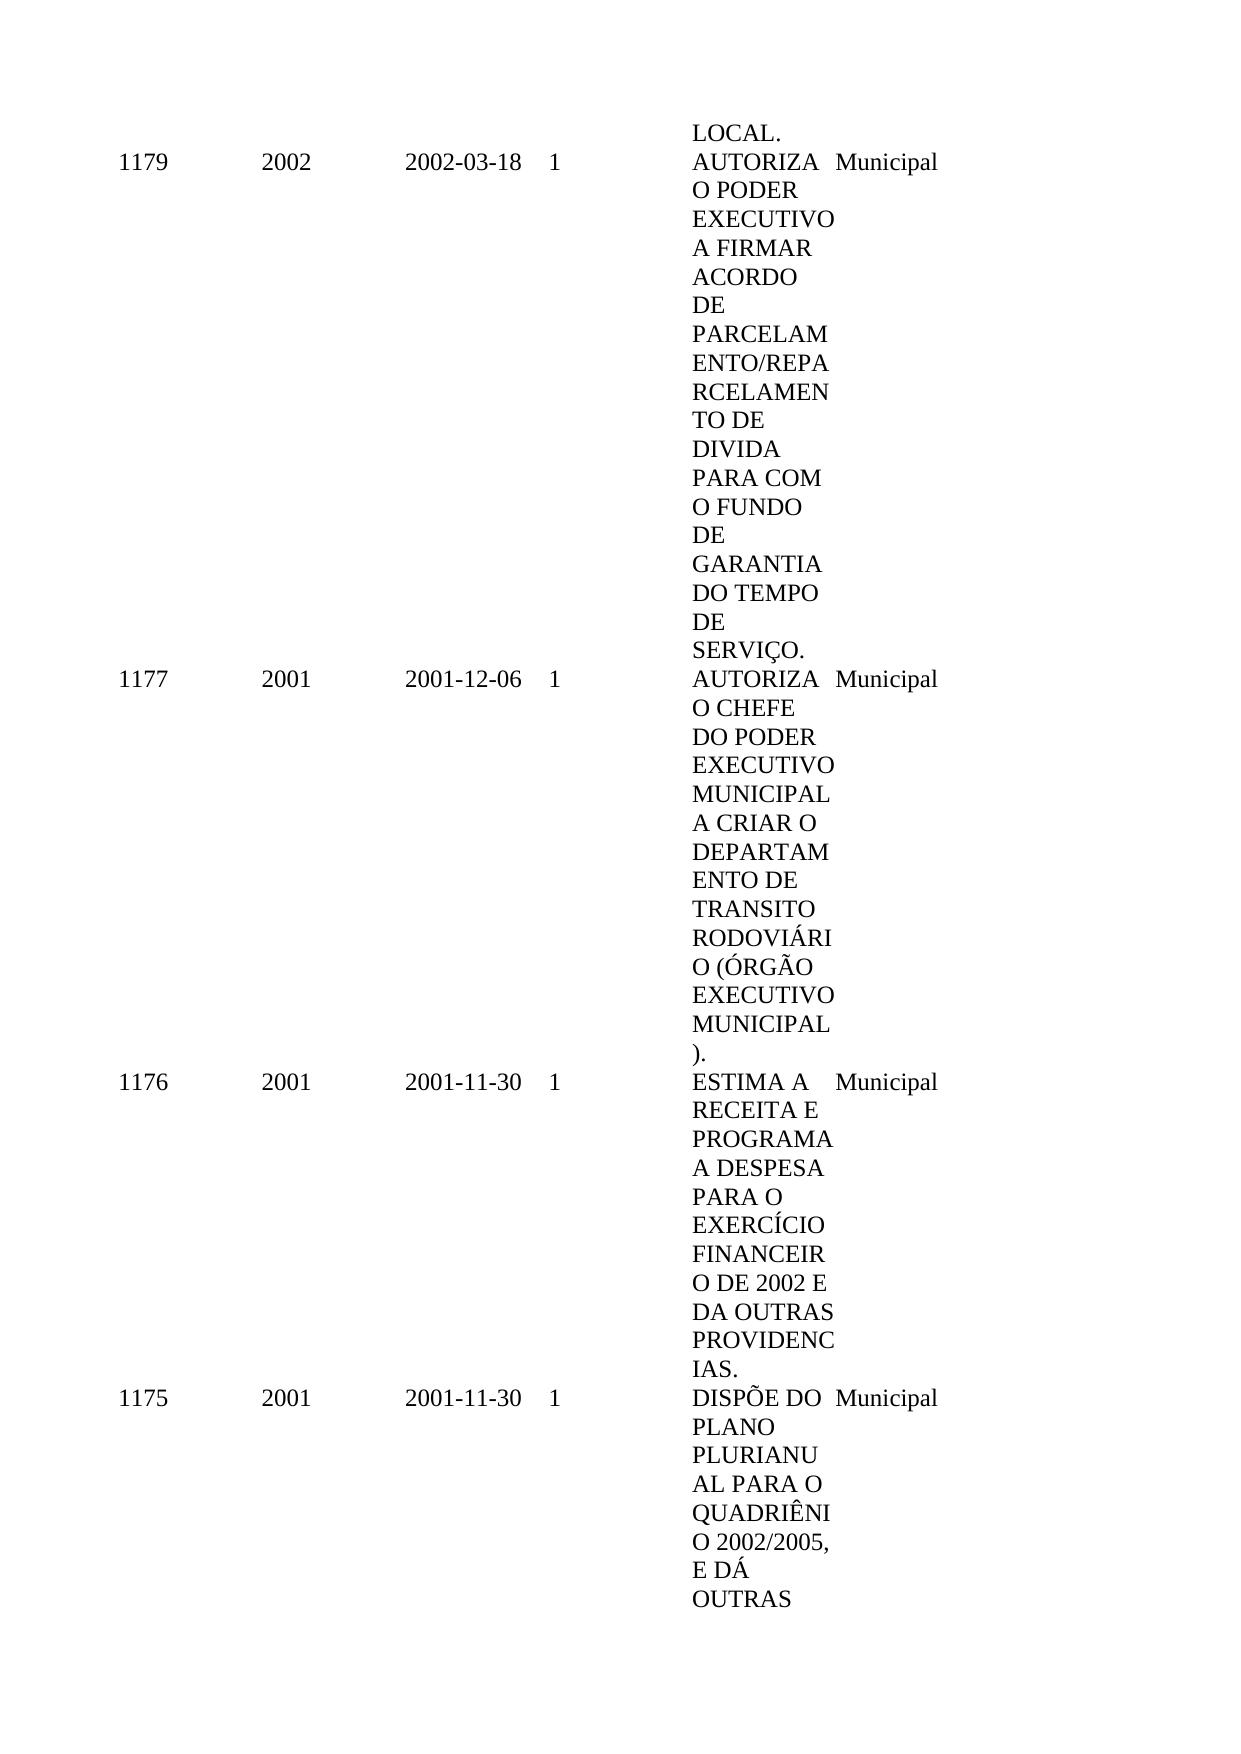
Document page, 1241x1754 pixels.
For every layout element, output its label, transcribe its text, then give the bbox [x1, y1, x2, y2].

table_cell 1175 [118, 1383, 261, 1613]
table_cell [405, 118, 548, 147]
table_cell 2001 [261, 1067, 405, 1383]
table_cell 1176 [118, 1067, 261, 1383]
table_cell LOCAL. [692, 118, 835, 147]
table_cell AUTORIZA O PODER EXECUTIVO A FIRMAR ACORDO DE PARCELAMENTO/REPARCELAMENTO DE DIVIDA PARA COM O FUNDO DE GARANTIA DO TEMPO DE SERVIÇO. [692, 147, 835, 664]
table_cell Municipal [835, 664, 979, 1067]
table_cell Municipal [835, 147, 979, 664]
table_cell [548, 118, 692, 147]
table_cell 2001-12-06 [405, 664, 548, 1067]
table_cell [979, 1067, 1122, 1383]
table_cell ESTIMA A RECEITA E PROGRAMA A DESPESA PARA O EXERCÍCIO FINANCEIRO DE 2002 E DA OUTRAS PROVIDENCIAS. [692, 1067, 835, 1383]
table_cell 1 [548, 1067, 692, 1383]
table_cell 1 [548, 1383, 692, 1613]
table_cell 2001-11-30 [405, 1067, 548, 1383]
table_cell [835, 118, 979, 147]
table_cell 2002-03-18 [405, 147, 548, 664]
table_cell 2002 [261, 147, 405, 664]
table_cell 2001 [261, 664, 405, 1067]
table_cell [979, 147, 1122, 664]
table_cell 1 [548, 664, 692, 1067]
table_cell Municipal [835, 1067, 979, 1383]
table_cell Municipal [835, 1383, 979, 1613]
table_cell 1177 [118, 664, 261, 1067]
table_cell 1 [548, 147, 692, 664]
table_cell [261, 118, 405, 147]
table_cell AUTORIZA O CHEFE DO PODER EXECUTIVO MUNICIPAL A CRIAR O DEPARTAMENTO DE TRANSITO RODOVIÁRIO (ÓRGÃO EXECUTIVO MUNICIPAL). [692, 664, 835, 1067]
table_cell 2001 [261, 1383, 405, 1613]
table_cell [118, 118, 261, 147]
table_cell DISPÕE DO PLANO PLURIANUAL PARA O QUADRIÊNIO 2002/2005, E DÁ OUTRAS [692, 1383, 835, 1613]
table_cell 1179 [118, 147, 261, 664]
table_cell [979, 118, 1122, 147]
table_cell [979, 664, 1122, 1067]
table_cell [979, 1383, 1122, 1613]
table_cell 2001-11-30 [405, 1383, 548, 1613]
